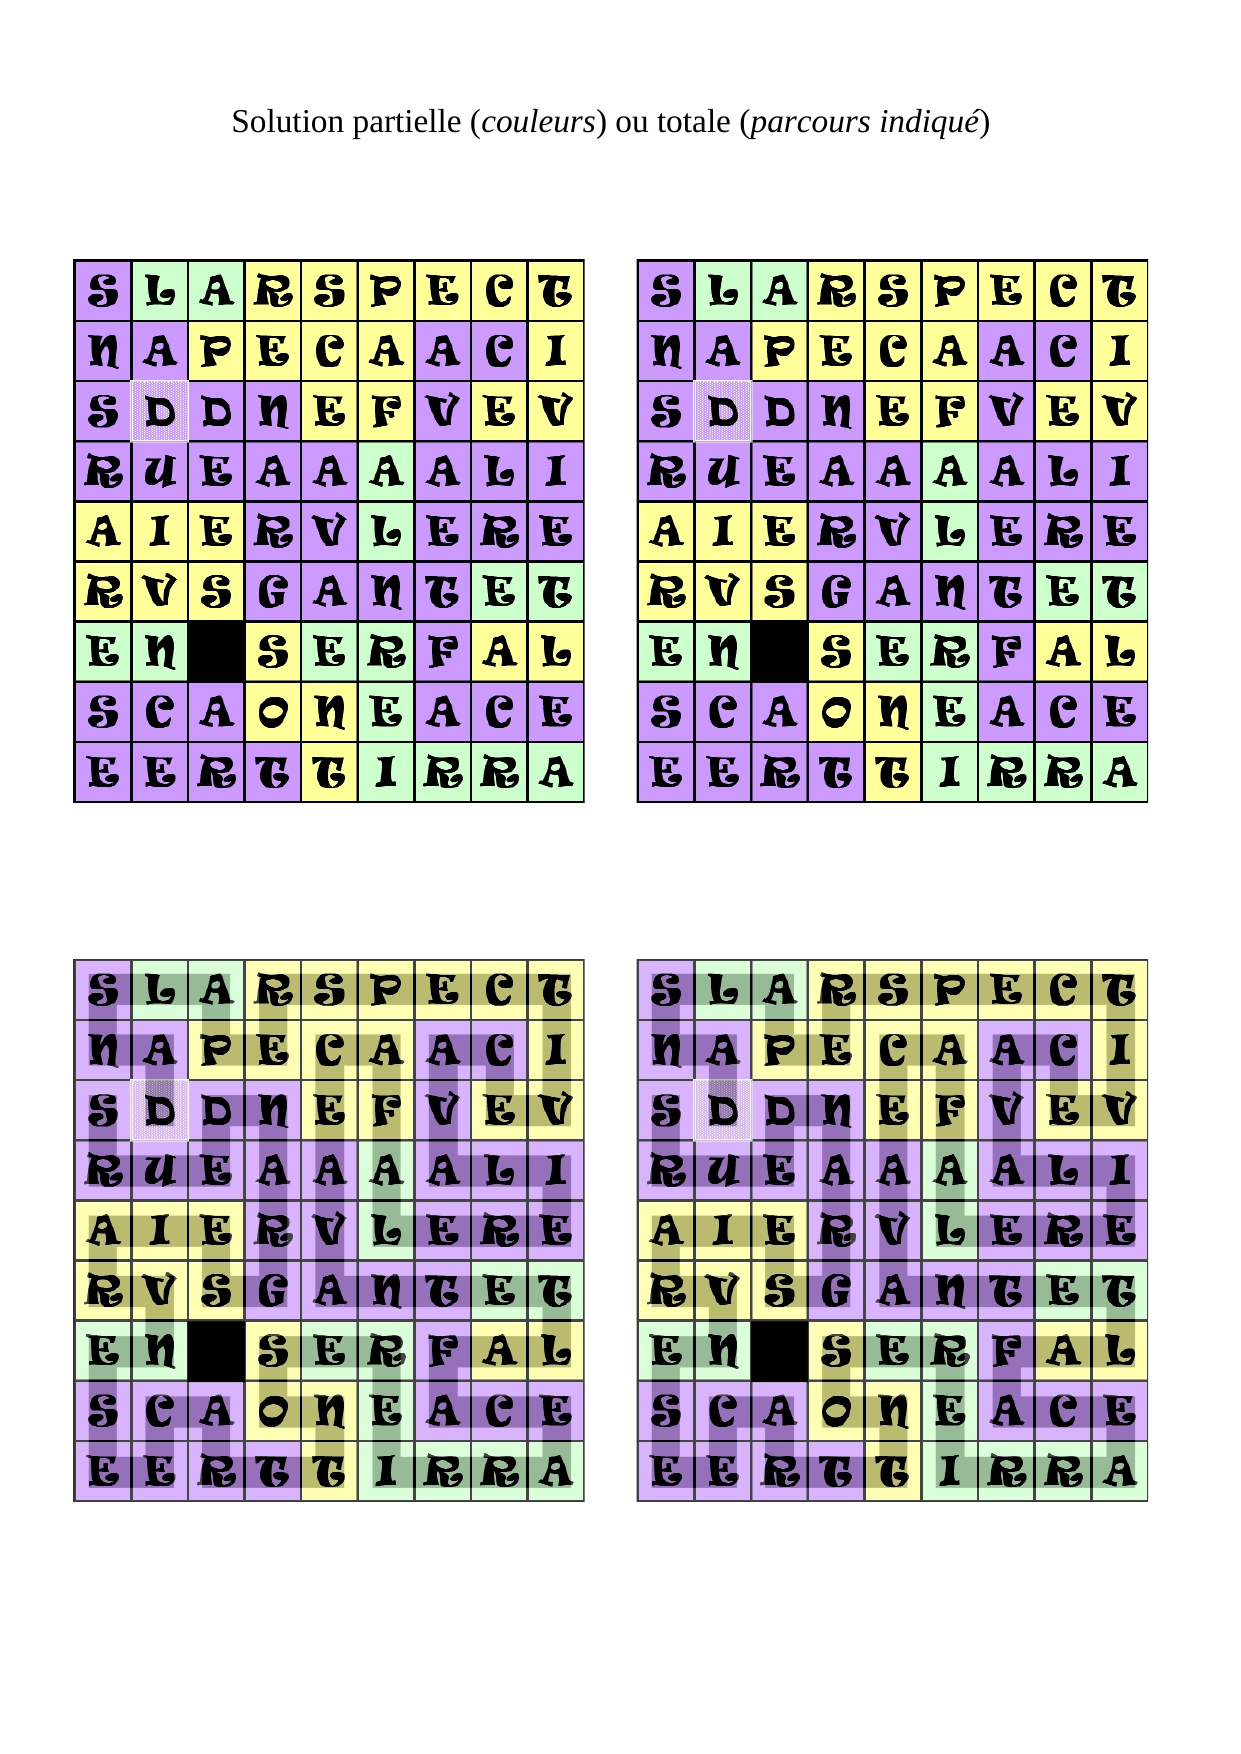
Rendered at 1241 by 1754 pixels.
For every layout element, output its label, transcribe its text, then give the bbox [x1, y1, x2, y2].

picture [73, 959, 585, 1502]
picture [636, 259, 1149, 803]
picture [73, 259, 585, 803]
text Solution partielle (couleurs) ou totale (parcours indiqué) [56, 103, 1165, 139]
picture [636, 959, 1149, 1502]
